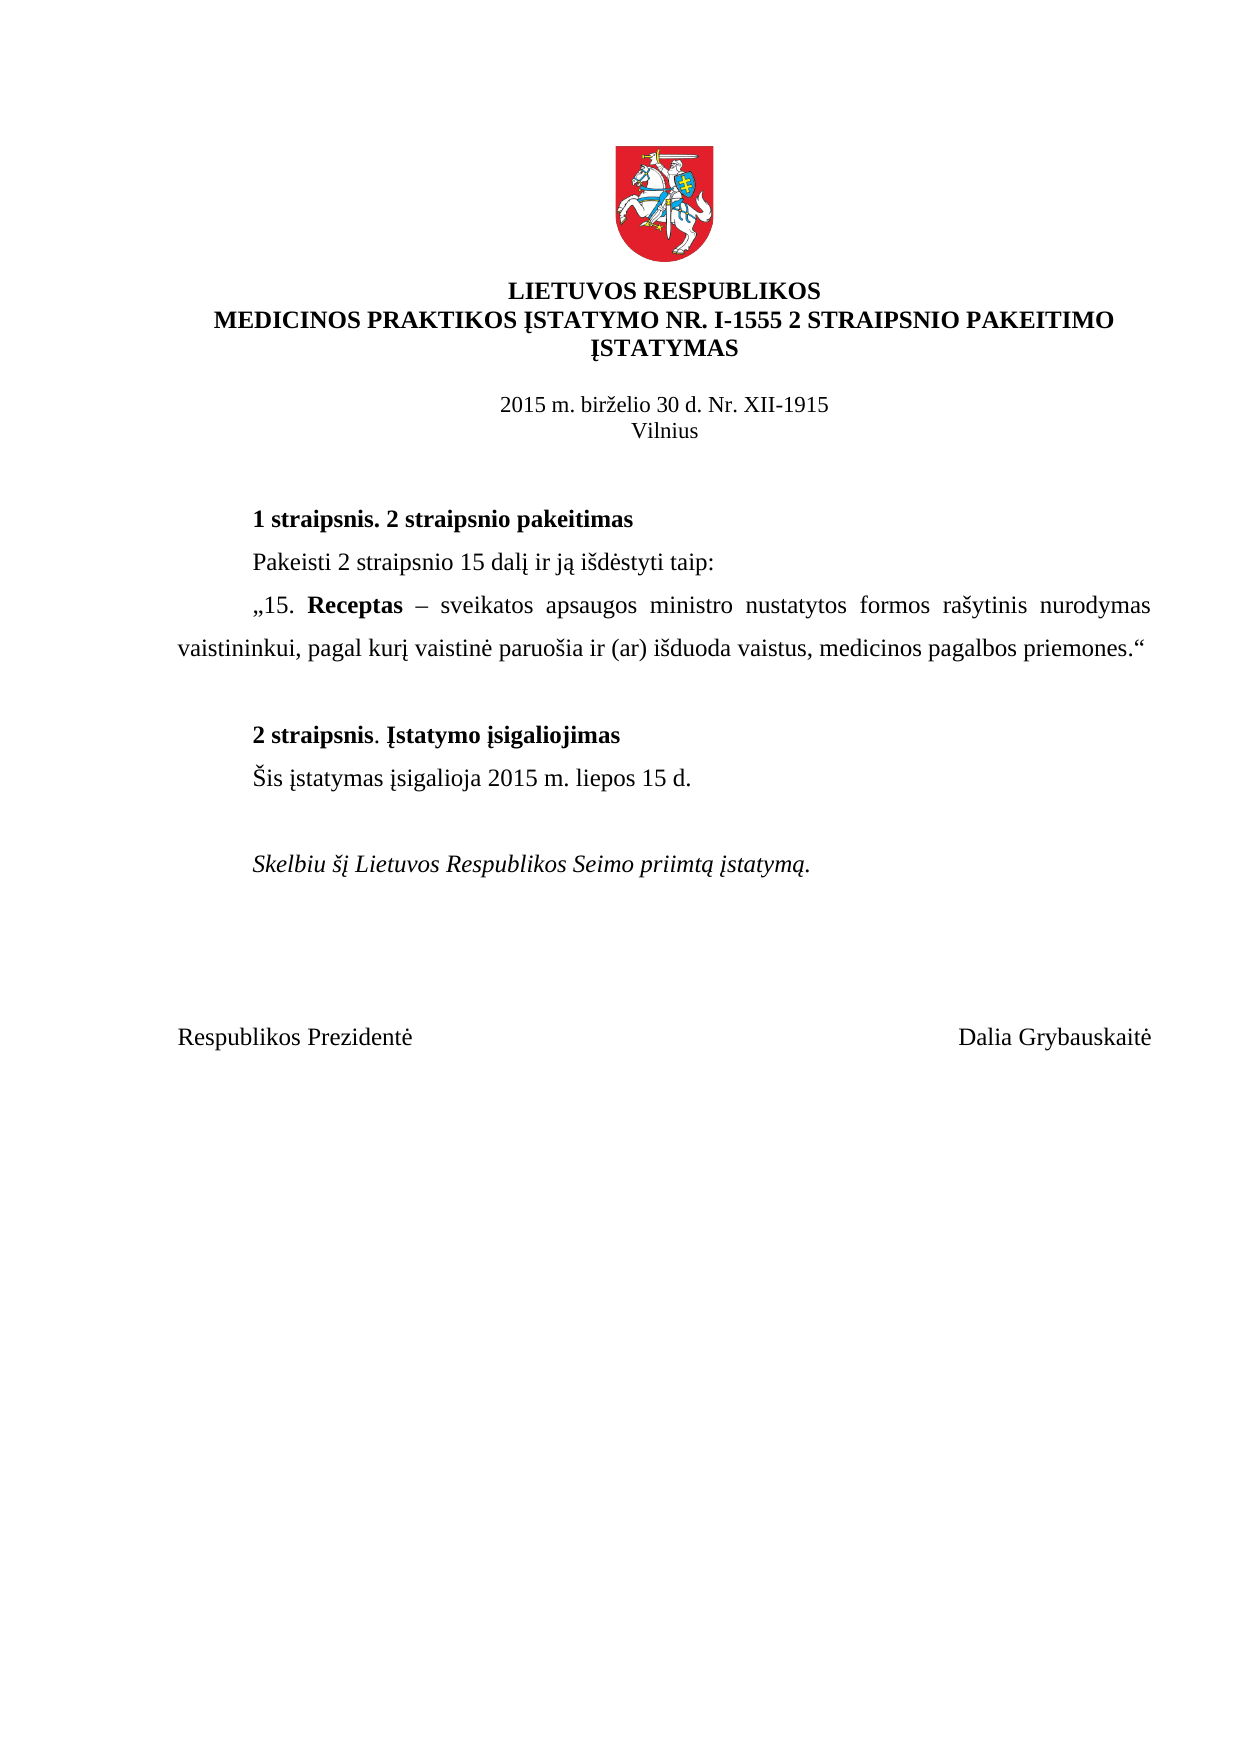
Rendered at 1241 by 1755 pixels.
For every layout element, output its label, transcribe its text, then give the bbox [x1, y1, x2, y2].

text Pakeisti 2 straipsnio 15 dalį ir ją išdėstyti taip: [177, 547, 1152, 576]
text „15. Receptas – sveikatos apsaugos ministro nustatytos formos rašytinis nurodymas vaistininkui, pagal kurį vaistinė paruošia ir (ar) išduoda vaistus, medicinos pagalbos priemones.“ [177, 590, 1152, 662]
text Skelbiu šį Lietuvos Respublikos Seimo priimtą įstatymą. [177, 849, 1152, 878]
text Vilnius [177, 417, 1152, 444]
text ĮSTATYMAS [177, 333, 1152, 362]
text Šis įstatymas įsigalioja 2015 m. liepos 15 d. [177, 763, 1152, 792]
text MEDICINOS PRAKTIKOS ĮSTATYMO NR. I-1555 2 STRAIPSNIO PAKEITIMO [177, 305, 1152, 333]
text 2015 m. birželio 30 d. Nr. XII-1915 [177, 391, 1152, 417]
text Respublikos Prezidentė Dalia Grybauskaitė [177, 1022, 1152, 1050]
text 1 straipsnis. 2 straipsnio pakeitimas [177, 504, 1152, 533]
text LIETUVOS RESPUBLIKOS [177, 276, 1152, 305]
text 2 straipsnis. Įstatymo įsigaliojimas [177, 720, 1152, 748]
